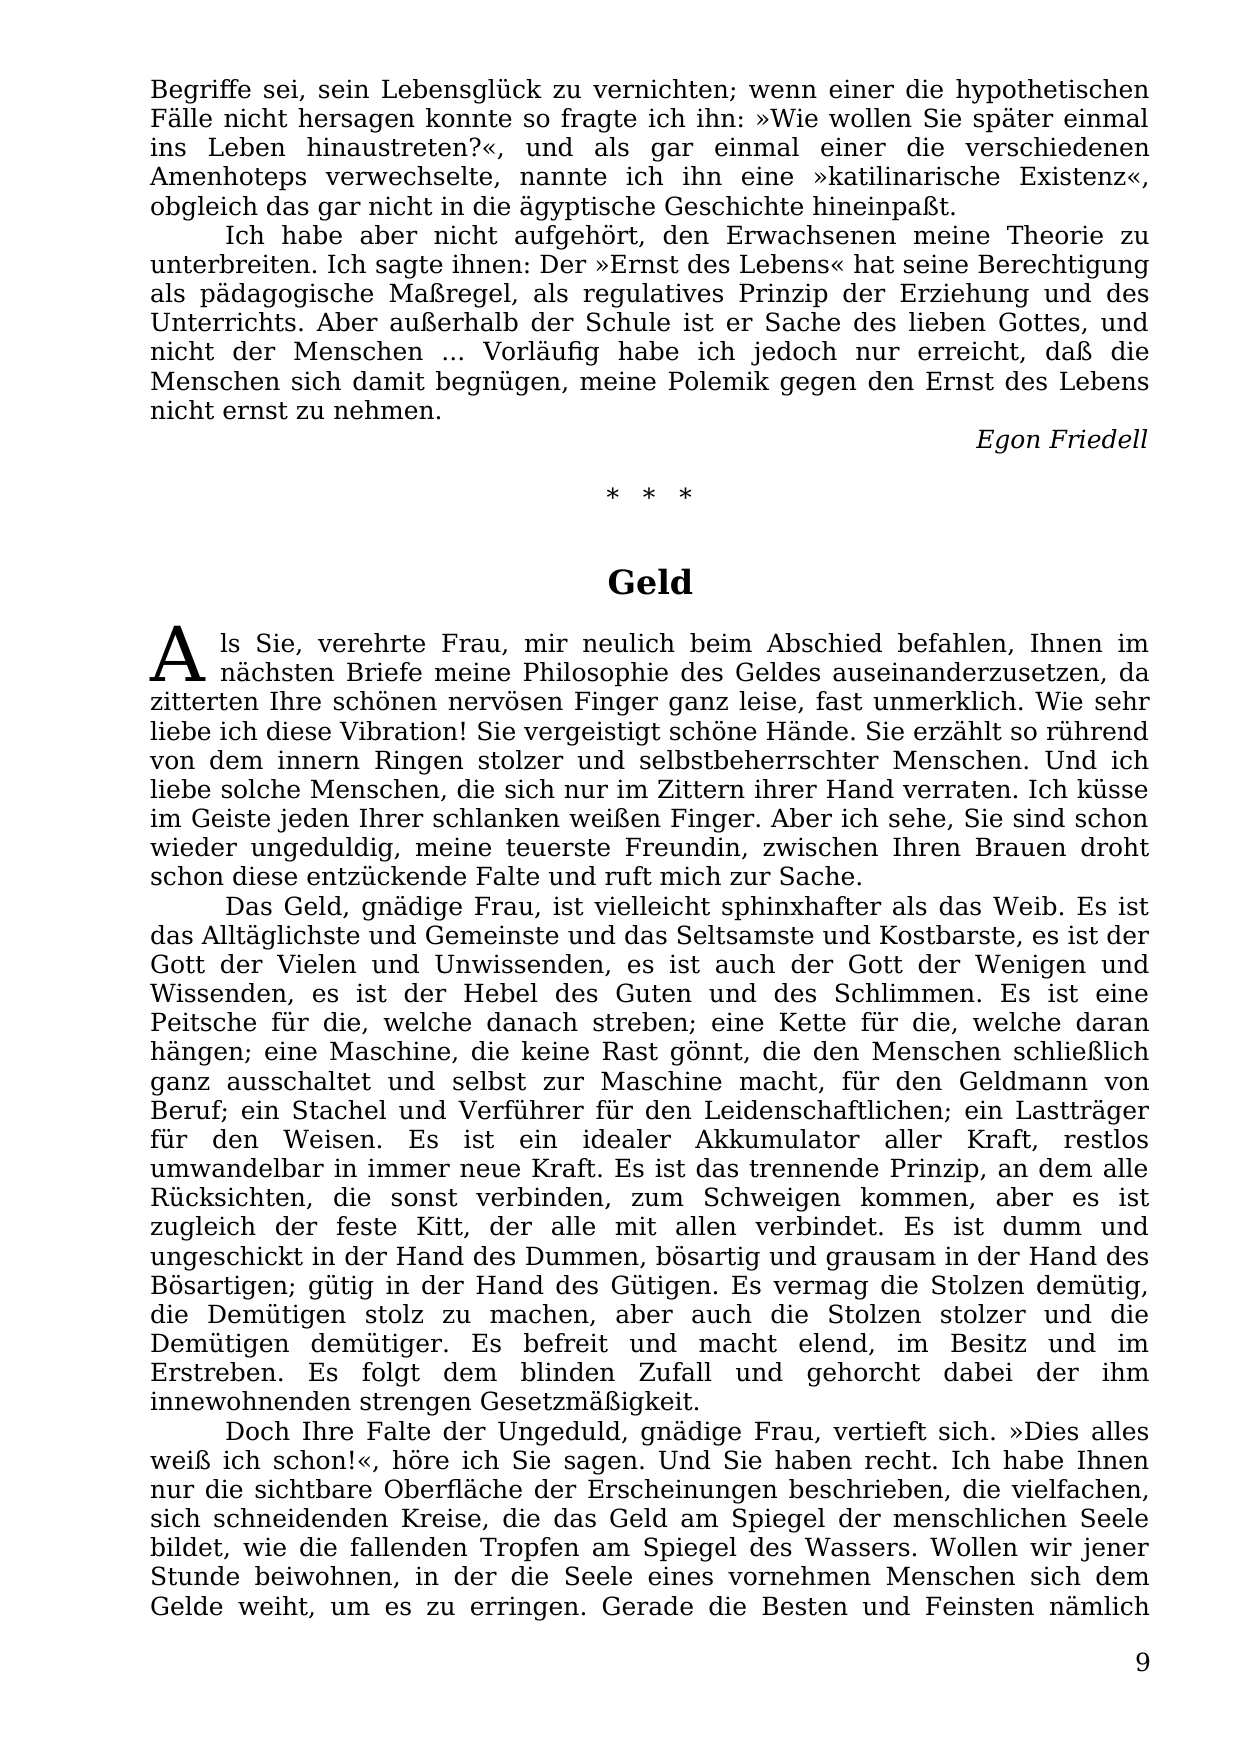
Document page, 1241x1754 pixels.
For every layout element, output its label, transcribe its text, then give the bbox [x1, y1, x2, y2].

text Das Geld, gnädige Frau, ist vielleicht sphinxhafter als das Weib. Es ist das Alltäglichste und Gemeinste und das Seltsamste und Kostbarste, es ist der Gott der Vielen und Unwissenden, es ist auch der Gott der Wenigen und Wissenden, es ist der Hebel des Guten und des Schlimmen. Es ist eine Peitsche für die, welche danach streben; eine Kette für die, welche daran hängen; eine Maschine, die keine Rast gönnt, die den Menschen schließlich ganz ausschaltet und selbst zur Maschine macht, für den Geldmann von Beruf; ein Stachel und Verführer für den Leidenschaftlichen; ein Lastträger für den Weisen. Es ist ein idealer Akkumulator aller Kraft, restlos umwandelbar in immer neue Kraft. Es ist das trennende Prinzip, an dem alle Rücksichten, die sonst verbinden, zum Schweigen kommen, aber es ist zugleich der feste Kitt, der alle mit allen verbindet. Es ist dumm und ungeschickt in der Hand des Dummen, bösartig und grausam in der Hand des Bösartigen; gütig in der Hand des Gütigen. Es vermag die Stolzen demütig, die Demütigen stolz zu machen, aber auch die Stolzen stolzer und die Demütigen demütiger. Es befreit und macht elend, im Besitz und im Erstreben. Es folgt dem blinden Zufall und gehorcht dabei der ihm innewohnenden strengen Gesetzmäßigkeit. [150, 892, 1151, 1417]
text Ich habe aber nicht aufgehört, den Erwachsenen meine Theorie zu unterbreiten. Ich sagte ihnen: Der »Ernst des Lebens« hat seine Berechtigung als pädagogische Maßregel, als regulatives Prinzip der Erziehung und des Unterrichts. Aber außerhalb der Schule ist er Sache des lieben Gottes, und nicht der Menschen ... Vorläufig habe ich jedoch nur erreicht, daß die Menschen sich damit begnügen, meine Polemik gegen den Ernst des Lebens nicht ernst zu nehmen. [150, 221, 1151, 425]
text Geld [150, 539, 1151, 602]
text Begriffe sei, sein Lebensglück zu vernichten; wenn einer die hypothetischen Fälle nicht hersagen konnte so fragte ich ihn: »Wie wollen Sie später einmal ins Leben hinaustreten?«, und als gar einmal einer die verschiedenen Amenhoteps verwechselte, nannte ich ihn eine »katilinarische Existenz«, obgleich das gar nicht in die ägyptische Geschichte hineinpaßt. [150, 75, 1151, 221]
text * * * [150, 483, 1151, 512]
text Als Sie, verehrte Frau, mir neulich beim Abschied befahlen, Ihnen im nächsten Briefe meine Philosophie des Geldes auseinanderzusetzen, da zitterten Ihre schönen nervösen Finger ganz leise, fast unmerklich. Wie sehr liebe ich diese Vibration! Sie vergeistigt schöne Hände. Sie erzählt so rührend von dem innern Ringen stolzer und selbstbeherrschter Menschen. Und ich liebe solche Menschen, die sich nur im Zittern ihrer Hand verraten. Ich küsse im Geiste jeden Ihrer schlanken weißen Finger. Aber ich sehe, Sie sind schon wieder ungeduldig, meine teuerste Freundin, zwischen Ihren Brauen droht schon diese entzückende Falte und ruft mich zur Sache. [150, 626, 1151, 892]
text Egon Friedell [150, 425, 1151, 454]
text Doch Ihre Falte der Ungeduld, gnädige Frau, vertieft sich. »Dies alles weiß ich schon!«, höre ich Sie sagen. Und Sie haben recht. Ich habe Ihnen nur die sichtbare Oberfläche der Erscheinungen beschrieben, die vielfachen, sich schneidenden Kreise, die das Geld am Spiegel der menschlichen Seele bildet, wie die fallenden Tropfen am Spiegel des Wassers. Wollen wir jener Stunde beiwohnen, in der die Seele eines vornehmen Menschen sich dem Gelde weiht, um es zu erringen. Gerade die Besten und Feinsten nämlich [150, 1417, 1151, 1621]
